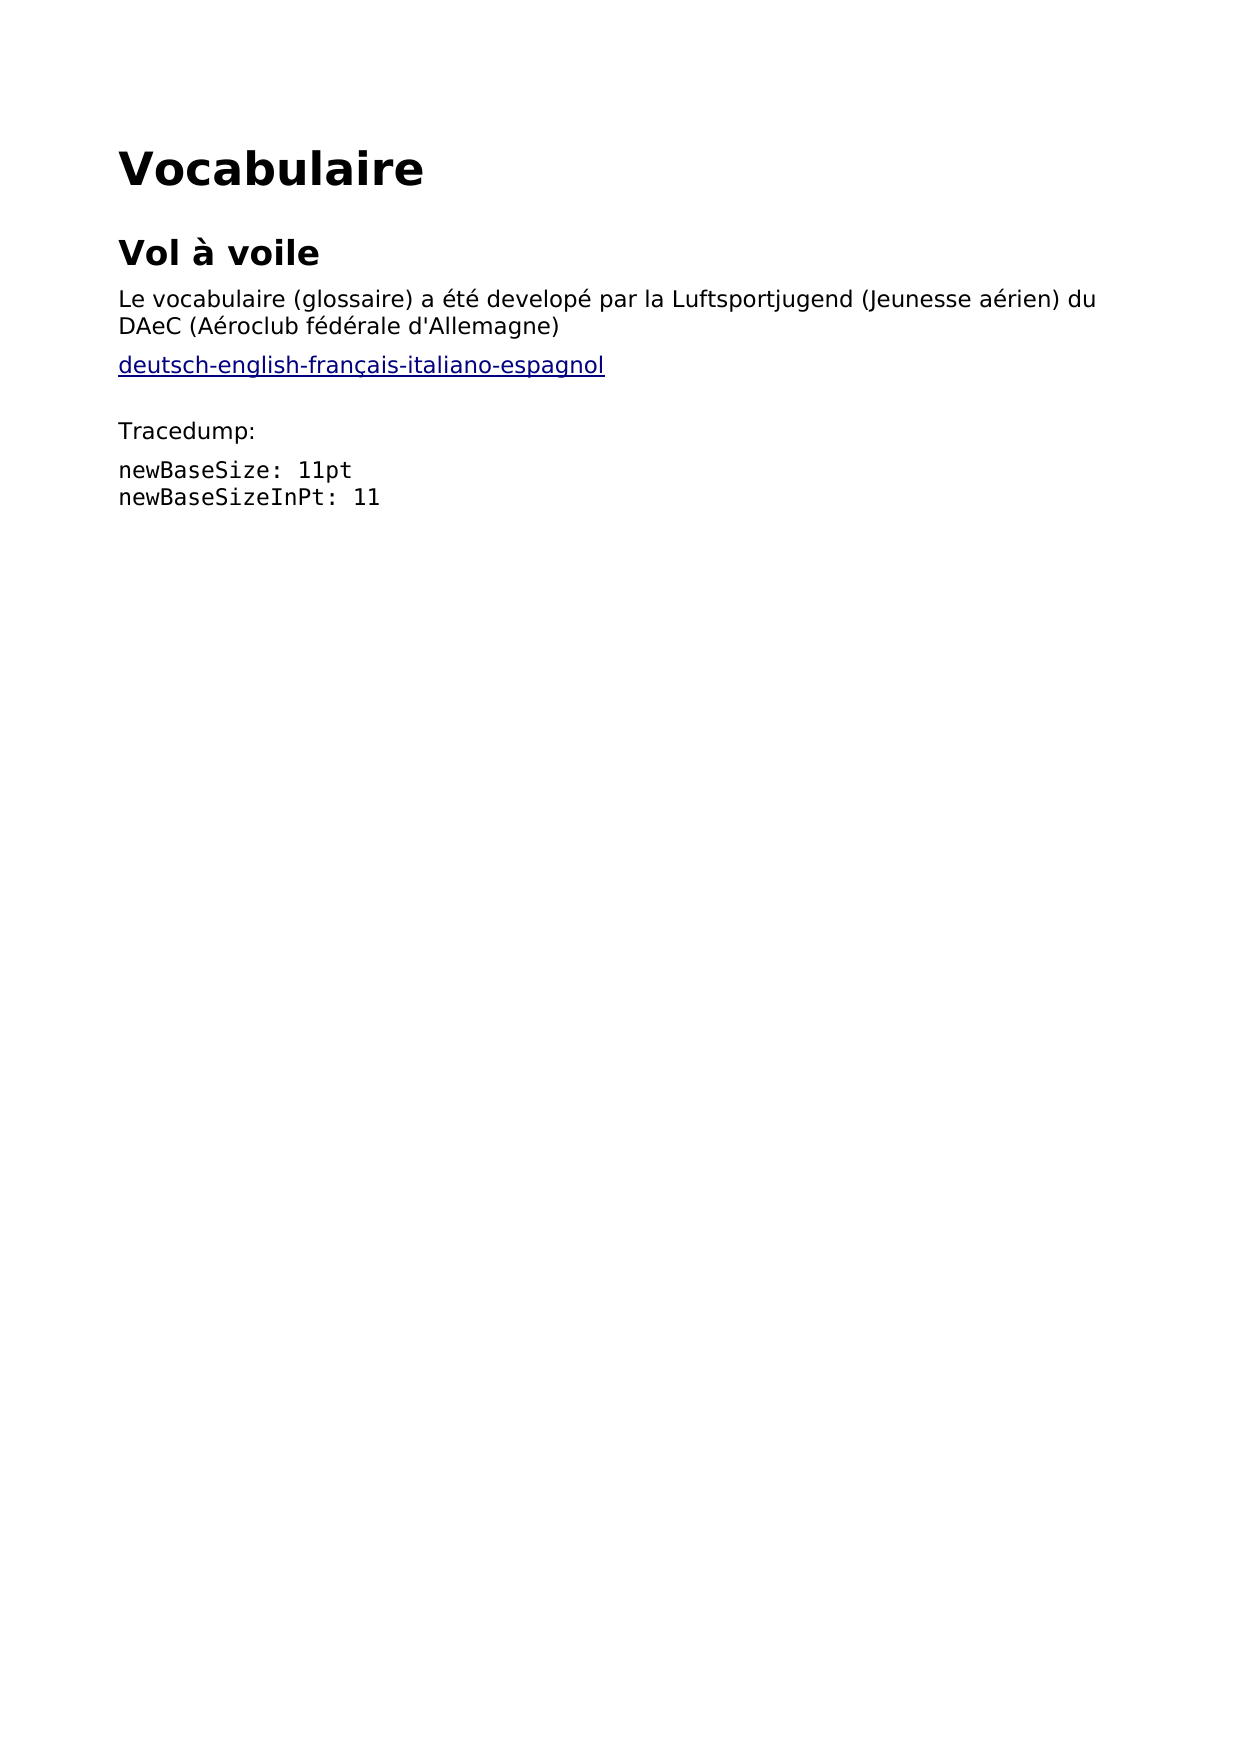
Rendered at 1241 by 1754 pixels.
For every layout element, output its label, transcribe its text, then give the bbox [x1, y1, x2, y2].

subtitle Vol à voile [118, 234, 1122, 274]
subtitle Vocabulaire [118, 143, 1122, 196]
text Le vocabulaire (glossaire) a été developé par la Luftsportjugend (Jeunesse aérien) du DAeC (Aéroclub fédérale d'Allemagne) [118, 286, 1122, 340]
text deutsch-english-français-italiano-espagnol [118, 352, 1122, 379]
text Tracedump: [118, 391, 1122, 445]
text newBaseSize: 11pt newBaseSizeInPt: 11 [118, 457, 1122, 511]
